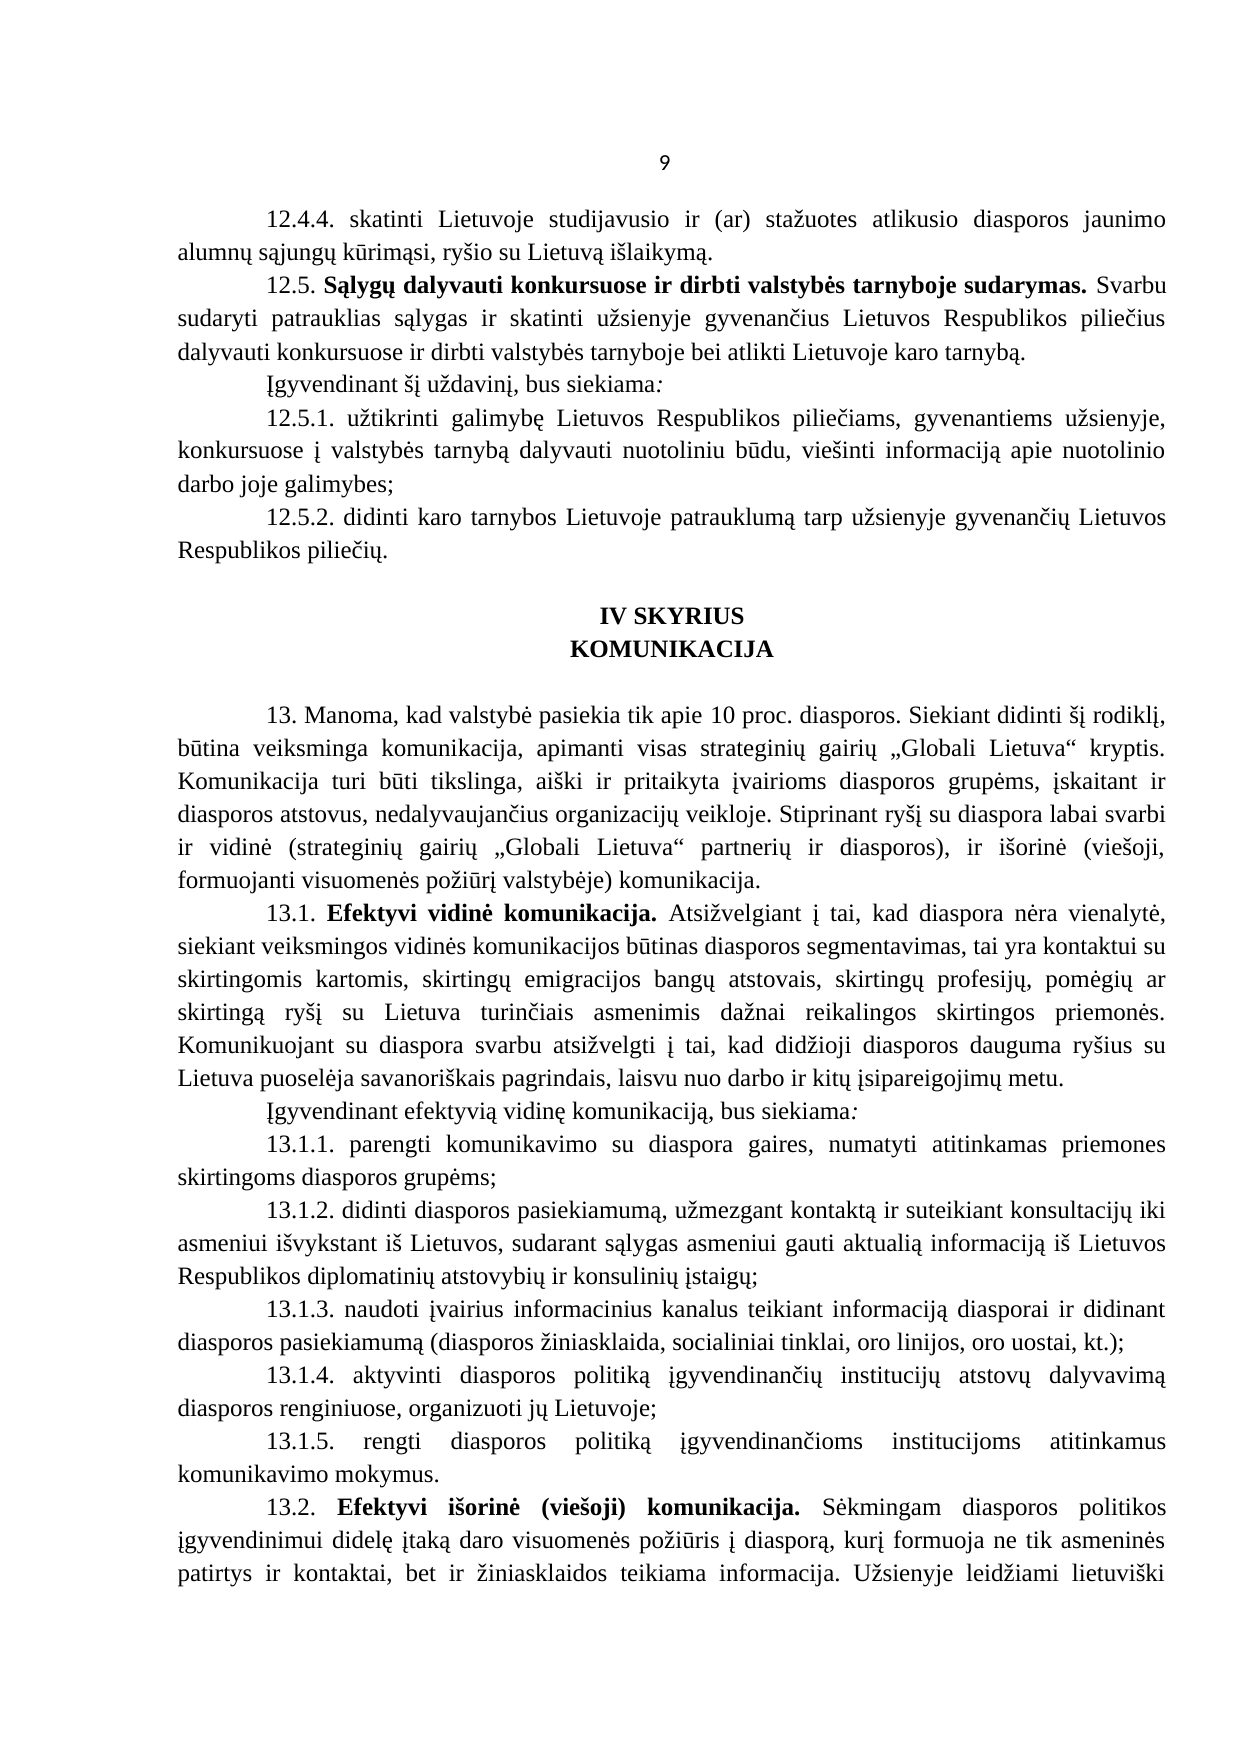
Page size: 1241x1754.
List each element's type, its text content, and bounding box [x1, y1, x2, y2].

text 13.1. Efektyvi vidinė komunikacija. Atsižvelgiant į tai, kad diaspora nėra vienalytė, siekiant veiksmingos vidinės komunikacijos būtinas diasporos segmentavimas, tai yra kontaktui su skirtingomis kartomis, skirtingų emigracijos bangų atstovais, skirtingų profesijų, pomėgių ar skirtingą ryšį su Lietuva turinčiais asmenimis dažnai reikalingos skirtingos priemonės. Komunikuojant su diaspora svarbu atsižvelgti į tai, kad didžioji diasporos dauguma ryšius su Lietuva puoselėja savanoriškais pagrindais, laisvu nuo darbo ir kitų įsipareigojimų metu. [177, 898, 1167, 1092]
text 12.5. Sąlygų dalyvauti konkursuose ir dirbti valstybės tarnyboje sudarymas. Svarbu sudaryti patrauklias sąlygas ir skatinti užsienyje gyvenančius Lietuvos Respublikos piliečius dalyvauti konkursuose ir dirbti valstybės tarnyboje bei atlikti Lietuvoje karo tarnybą. [177, 271, 1167, 365]
text 13.1.1. parengti komunikavimo su diaspora gaires, numatyti atitinkamas priemones skirtingoms diasporos grupėms; [177, 1129, 1167, 1191]
text 12.5.1. užtikrinti galimybę Lietuvos Respublikos piliečiams, gyvenantiems užsienyje, konkursuose į valstybės tarnybą dalyvauti nuotoliniu būdu, viešinti informaciją apie nuotolinio darbo joje galimybes; [177, 403, 1167, 497]
text 12.4.4. skatinti Lietuvoje studijavusio ir (ar) stažuotes atlikusio diasporos jaunimo alumnų sąjungų kūrimąsi, ryšio su Lietuvą išlaikymą. [177, 204, 1167, 266]
text IV SKYRIUS [177, 601, 1167, 629]
text 13.2. Efektyvi išorinė (viešoji) komunikacija. Sėkmingam diasporos politikos įgyvendinimui didelę įtaką daro visuomenės požiūris į diasporą, kurį formuoja ne tik asmeninės patirtys ir kontaktai, bet ir žiniasklaidos teikiama informacija. Užsienyje leidžiami lietuviški [177, 1492, 1167, 1587]
text KOMUNIKACIJA [177, 634, 1167, 662]
text 13.1.3. naudoti įvairius informacinius kanalus teikiant informaciją diasporai ir didinant diasporos pasiekiamumą (diasporos žiniasklaida, socialiniai tinklai, oro linijos, oro uostai, kt.); [177, 1294, 1167, 1356]
text 13.1.2. didinti diasporos pasiekiamumą, užmezgant kontaktą ir suteikiant konsultacijų iki asmeniui išvykstant iš Lietuvos, sudarant sąlygas asmeniui gauti aktualią informaciją iš Lietuvos Respublikos diplomatinių atstovybių ir konsulinių įstaigų; [177, 1195, 1167, 1290]
text Įgyvendinant šį uždavinį, bus siekiama: [177, 369, 1167, 398]
text 13.1.4. aktyvinti diasporos politiką įgyvendinančių institucijų atstovų dalyvavimą diasporos renginiuose, organizuoti jų Lietuvoje; [177, 1360, 1167, 1422]
text 13. Manoma, kad valstybė pasiekia tik apie 10 proc. diasporos. Siekiant didinti šį rodiklį, būtina veiksminga komunikacija, apimanti visas strateginių gairių „Globali Lietuva“ kryptis. Komunikacija turi būti tikslinga, aiški ir pritaikyta įvairioms diasporos grupėms, įskaitant ir diasporos atstovus, nedalyvaujančius organizacijų veikloje. Stiprinant ryšį su diaspora labai svarbi ir vidinė (strateginių gairių „Globali Lietuva“ partnerių ir diasporos), ir išorinė (viešoji, formuojanti visuomenės požiūrį valstybėje) komunikacija. [177, 700, 1167, 894]
text 13.1.5. rengti diasporos politiką įgyvendinančioms institucijoms atitinkamus komunikavimo mokymus. [177, 1426, 1167, 1488]
text 12.5.2. didinti karo tarnybos Lietuvoje patrauklumą tarp užsienyje gyvenančių Lietuvos Respublikos piliečių. [177, 502, 1167, 563]
text Įgyvendinant efektyvią vidinę komunikaciją, bus siekiama: [177, 1096, 1167, 1125]
